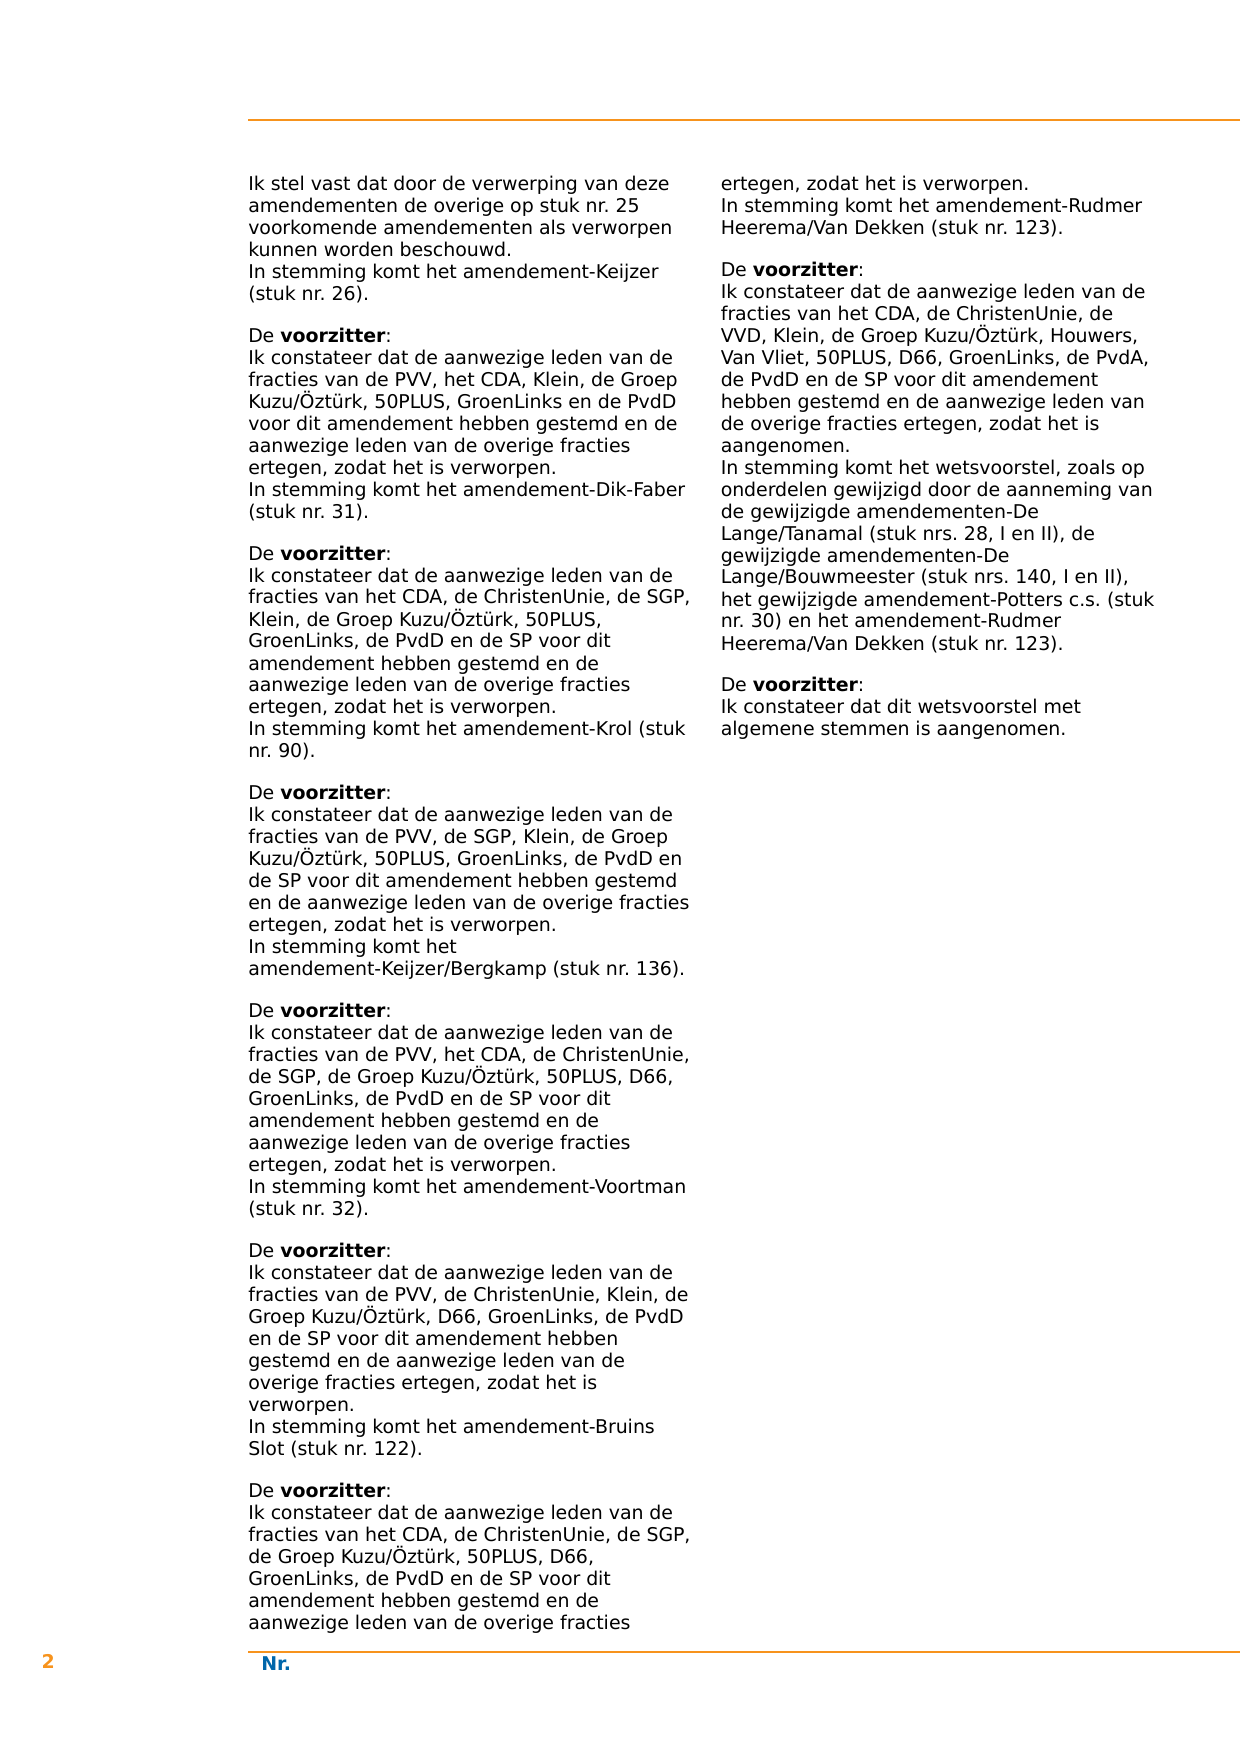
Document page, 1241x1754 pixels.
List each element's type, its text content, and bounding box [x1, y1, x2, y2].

text Ik constateer dat de aanwezige leden van de fracties van het CDA, de ChristenUnie, de SGP, Klein, de Groep Kuzu/Öztürk, 50PLUS, GroenLinks, de PvdD en de SP voor dit amendement hebben gestemd en de aanwezige leden van de overige fracties ertegen, zodat het is verworpen. [248, 564, 691, 718]
text Ik constateer dat de aanwezige leden van de fracties van de PVV, de ChristenUnie, Klein, de Groep Kuzu/Öztürk, D66, GroenLinks, de PvdD en de SP voor dit amendement hebben gestemd en de aanwezige leden van de overige fracties ertegen, zodat het is verworpen. [248, 1262, 691, 1416]
text In stemming komt het amendement-Dik-Faber (stuk nr. 31). [248, 478, 691, 522]
text In stemming komt het amendement-Keijzer/Bergkamp (stuk nr. 136). [248, 936, 691, 980]
text De voorzitter: [248, 1240, 691, 1262]
text In stemming komt het amendement-Rudmer Heerema/Van Dekken (stuk nr. 123). [721, 195, 1163, 239]
text De voorzitter: [721, 259, 1163, 281]
text Ik constateer dat de aanwezige leden van de fracties van de PVV, het CDA, de ChristenUnie, de SGP, de Groep Kuzu/Öztürk, 50PLUS, D66, GroenLinks, de PvdD en de SP voor dit amendement hebben gestemd en de aanwezige leden van de overige fracties ertegen, zodat het is verworpen. [248, 1022, 691, 1176]
text Ik constateer dat de aanwezige leden van de fracties van het CDA, de ChristenUnie, de SGP, de Groep Kuzu/Öztürk, 50PLUS, D66, GroenLinks, de PvdD en de SP voor dit amendement hebben gestemd en de aanwezige leden van de overige fracties [248, 1502, 691, 1633]
text In stemming komt het amendement-Krol (stuk nr. 90). [248, 718, 691, 762]
text In stemming komt het amendement-Bruins Slot (stuk nr. 122). [248, 1416, 691, 1460]
text In stemming komt het amendement-Keijzer (stuk nr. 26). [248, 261, 691, 305]
text In stemming komt het wetsvoorstel, zoals op onderdelen gewijzigd door de aanneming van de gewijzigde amendementen-De Lange/Tanamal (stuk nrs. 28, I en II), de gewijzigde amendementen-De Lange/Bouwmeester (stuk nrs. 140, I en II), het gewijzigde amendement-Potters c.s. (stuk nr. 30) en het amendement-Rudmer Heerema/Van Dekken (stuk nr. 123). [721, 457, 1163, 654]
text Ik stel vast dat door de verwerping van deze amendementen de overige op stuk nr. 25 voorkomende amendementen als verworpen kunnen worden beschouwd. [248, 173, 691, 261]
text De voorzitter: [248, 1000, 691, 1022]
text De voorzitter: [248, 782, 691, 804]
text De voorzitter: [248, 1480, 691, 1502]
text De voorzitter: [248, 542, 691, 564]
text Ik constateer dat dit wetsvoorstel met algemene stemmen is aangenomen. [721, 696, 1163, 740]
text Ik constateer dat de aanwezige leden van de fracties van het CDA, de ChristenUnie, de VVD, Klein, de Groep Kuzu/Öztürk, Houwers, Van Vliet, 50PLUS, D66, GroenLinks, de PvdA, de PvdD en de SP voor dit amendement hebben gestemd en de aanwezige leden van de overige fracties ertegen, zodat het is aangenomen. [721, 281, 1163, 457]
text ertegen, zodat het is verworpen. [721, 173, 1163, 195]
text De voorzitter: [721, 674, 1163, 696]
text Ik constateer dat de aanwezige leden van de fracties van de PVV, de SGP, Klein, de Groep Kuzu/Öztürk, 50PLUS, GroenLinks, de PvdD en de SP voor dit amendement hebben gestemd en de aanwezige leden van de overige fracties ertegen, zodat het is verworpen. [248, 804, 691, 936]
text Ik constateer dat de aanwezige leden van de fracties van de PVV, het CDA, Klein, de Groep Kuzu/Öztürk, 50PLUS, GroenLinks en de PvdD voor dit amendement hebben gestemd en de aanwezige leden van de overige fracties ertegen, zodat het is verworpen. [248, 347, 691, 478]
text In stemming komt het amendement-Voortman (stuk nr. 32). [248, 1176, 691, 1220]
text De voorzitter: [248, 325, 691, 347]
